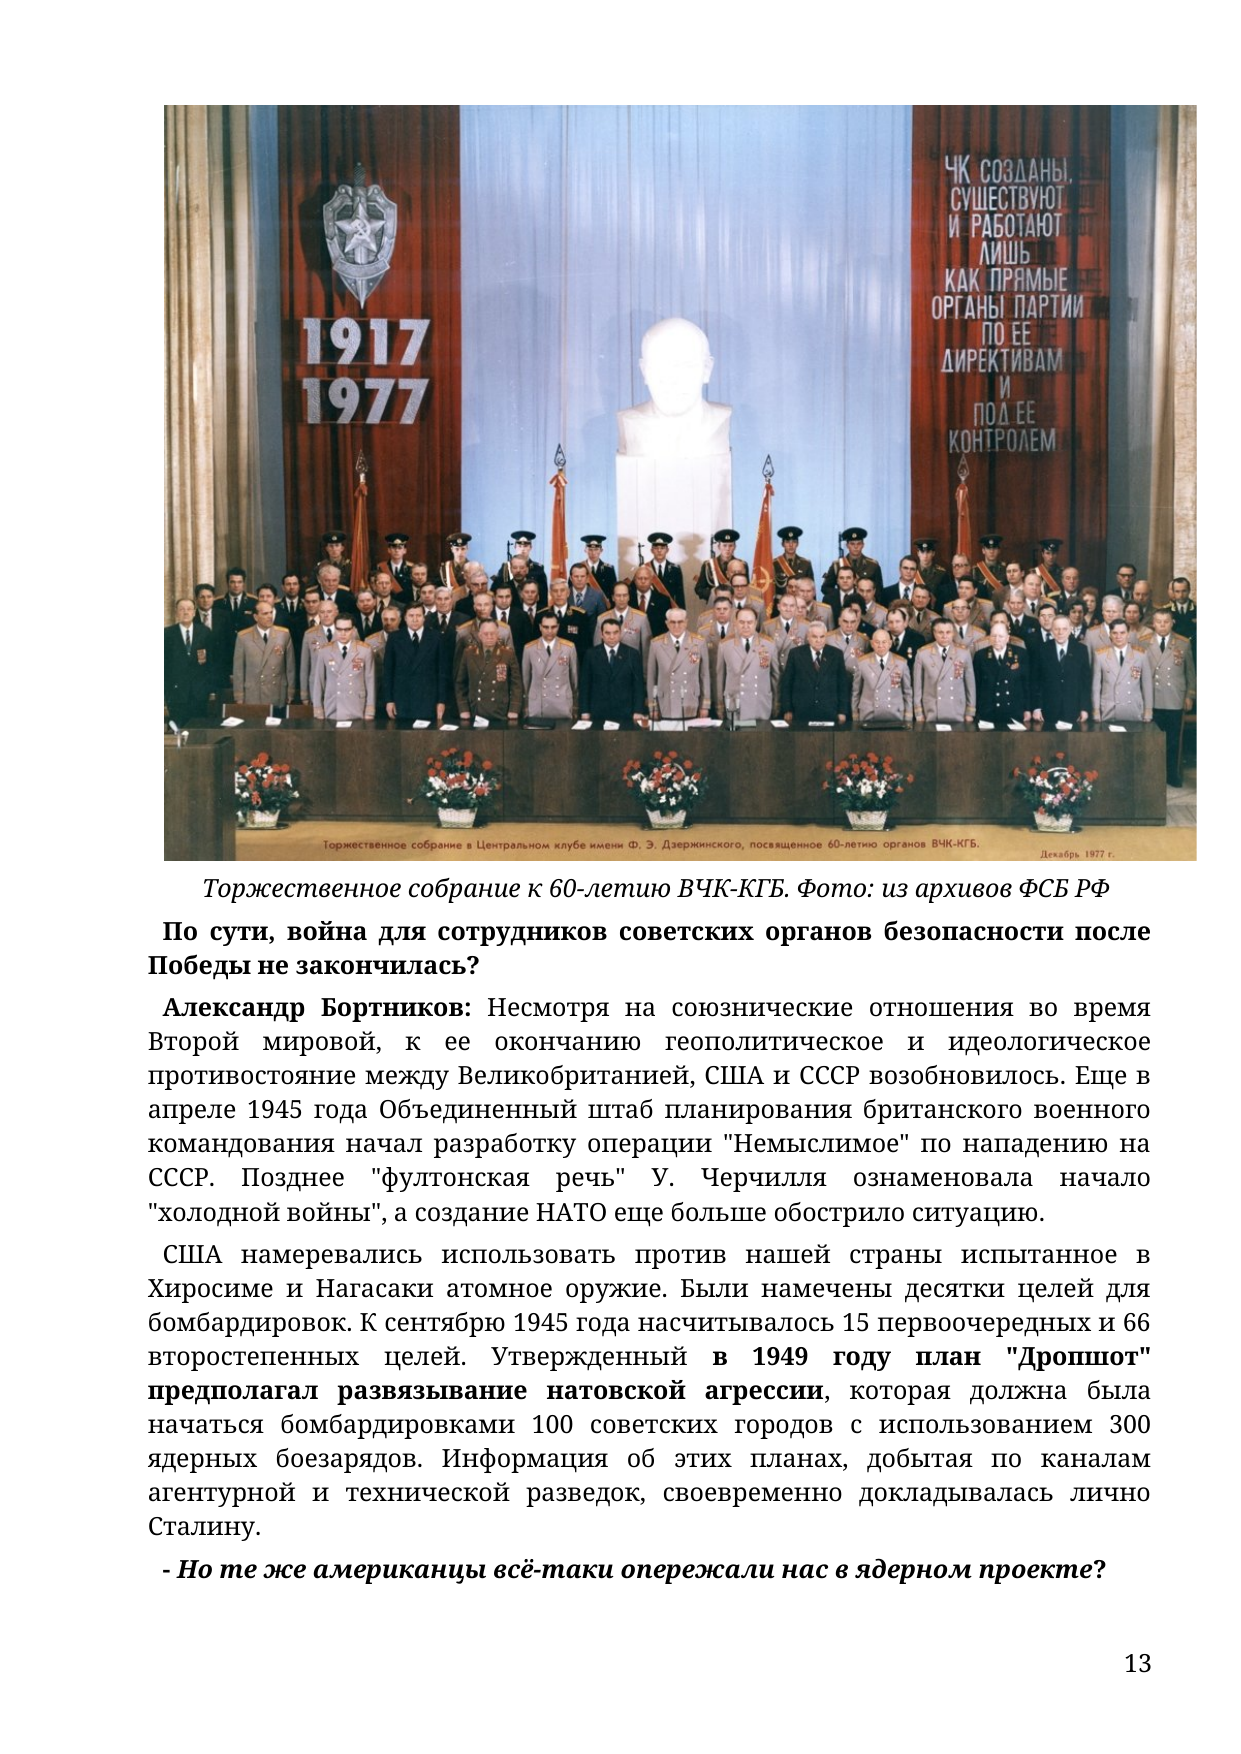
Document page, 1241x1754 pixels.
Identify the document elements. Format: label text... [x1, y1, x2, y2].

text - Но те же американцы всё-таки опережали нас в ядерном проекте? [148, 1551, 1152, 1586]
text Торжественное собрание к 60-летию ВЧК-КГБ. Фото: из архивов ФСБ РФ [148, 871, 1152, 905]
text США намеревались использовать против нашей страны испытанное в Хиросиме и Нагасаки атомное оружие. Были намечены десятки целей для бомбардировок. К сентябрю 1945 года насчитывалось 15 первоочередных и 66 второстепенных целей. Утвержденный в 1949 году план "Дропшот" предполагал развязывание натовской агрессии, которая должна была начаться бомбардировками 100 советских городов с использованием 300 ядерных боезарядов. Информация об этих планах, добытая по каналам агентурной и технической разведок, своевременно докладывалась лично Сталину. [148, 1237, 1152, 1543]
text Александр Бортников: Несмотря на союзнические отношения во время Второй мировой, к ее окончанию геополитическое и идеологическое противостояние между Великобританией, США и СССР возобновилось. Еще в апреле 1945 года Объединенный штаб планирования британского военного командования начал разработку операции "Немыслимое" по нападению на СССР. Позднее "фултонская речь" У. Черчилля ознаменовала начало "холодной войны", а создание НАТО еще больше обострило ситуацию. [148, 990, 1152, 1228]
picture [164, 105, 1197, 861]
text По сути, война для сотрудников советских органов безопасности после Победы не закончилась? [148, 913, 1152, 981]
